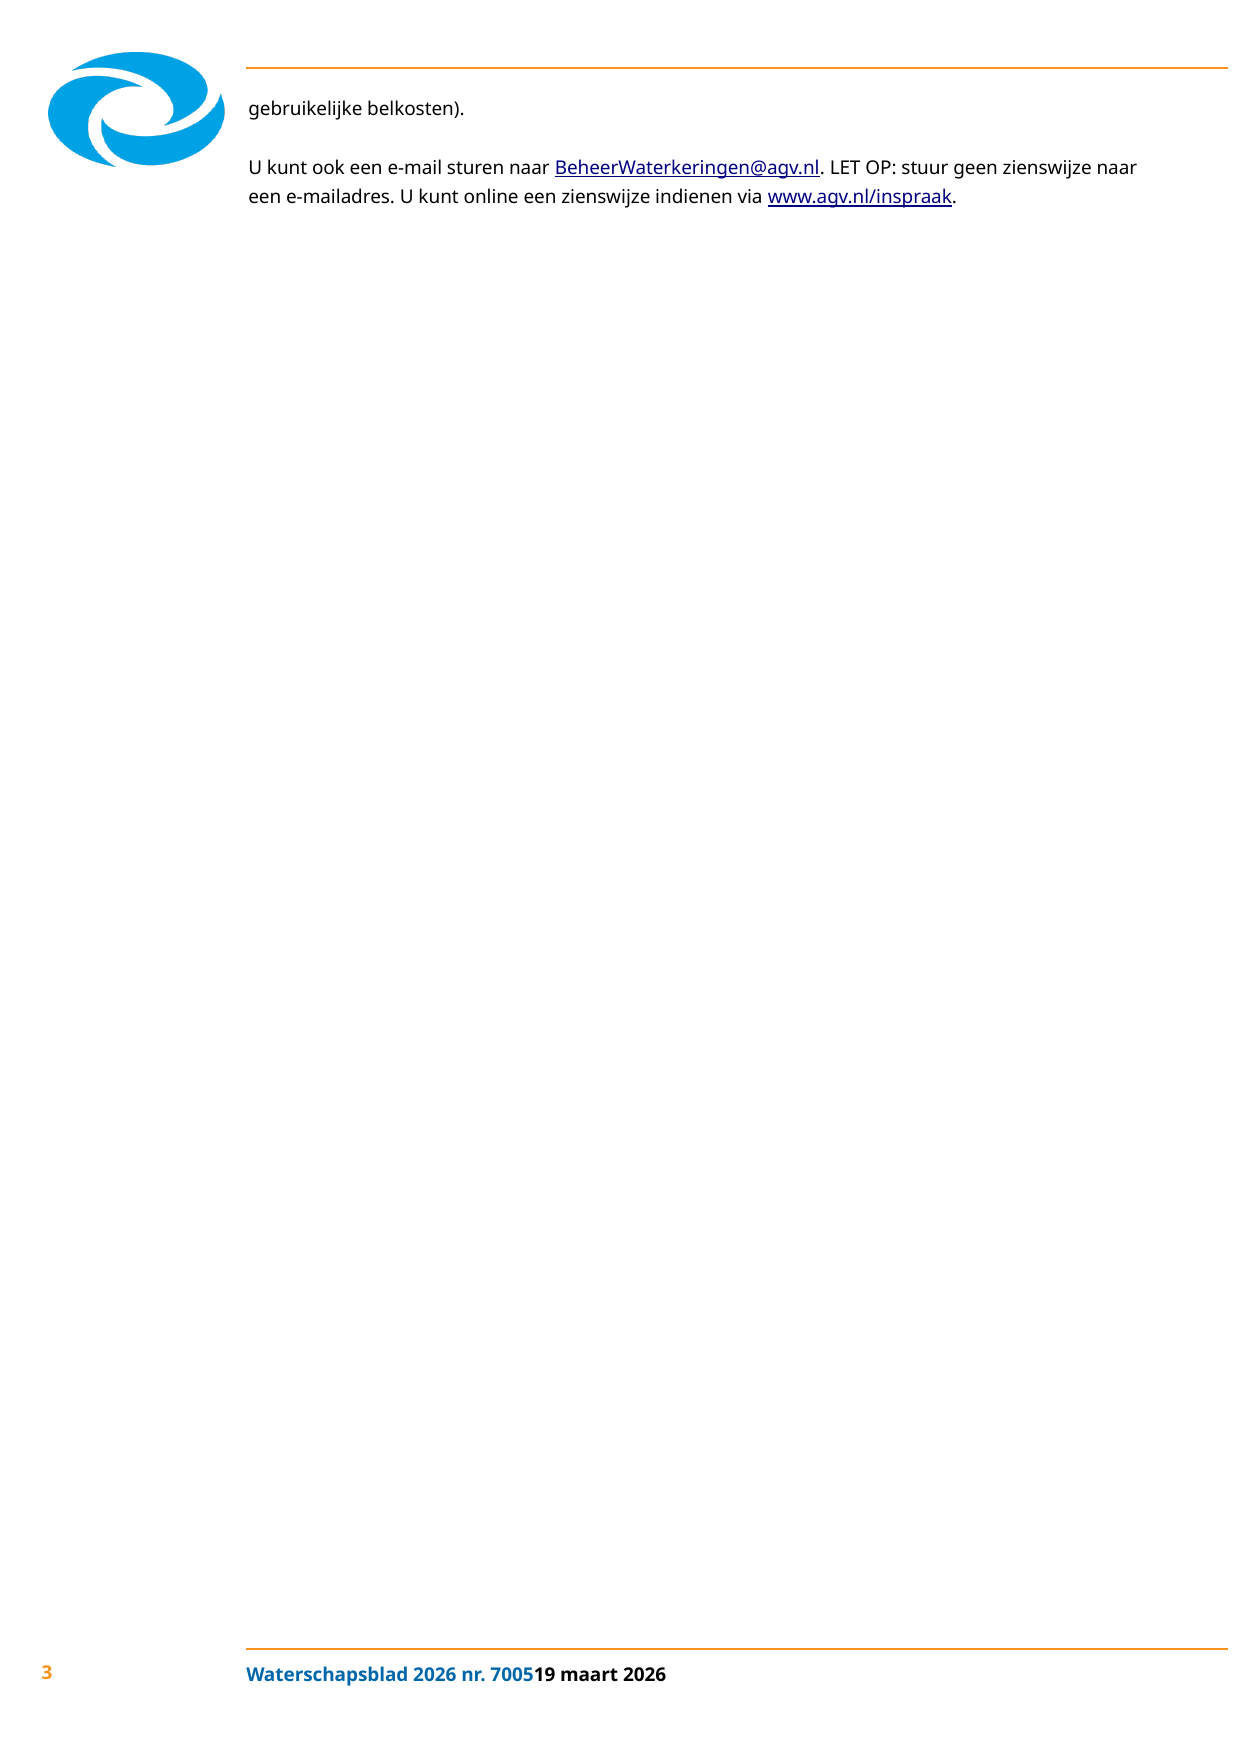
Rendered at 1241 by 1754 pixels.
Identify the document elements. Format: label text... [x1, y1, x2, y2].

text gebruikelijke belkosten). [248, 95, 1152, 121]
text U kunt ook een e-mail sturen naar BeheerWaterkeringen@agv.nl. LET OP: stuur geen zienswijze naar een e-mailadres. U kunt online een zienswijze indienen via www.agv.nl/inspraak. [248, 154, 1152, 209]
picture [41, 47, 231, 172]
